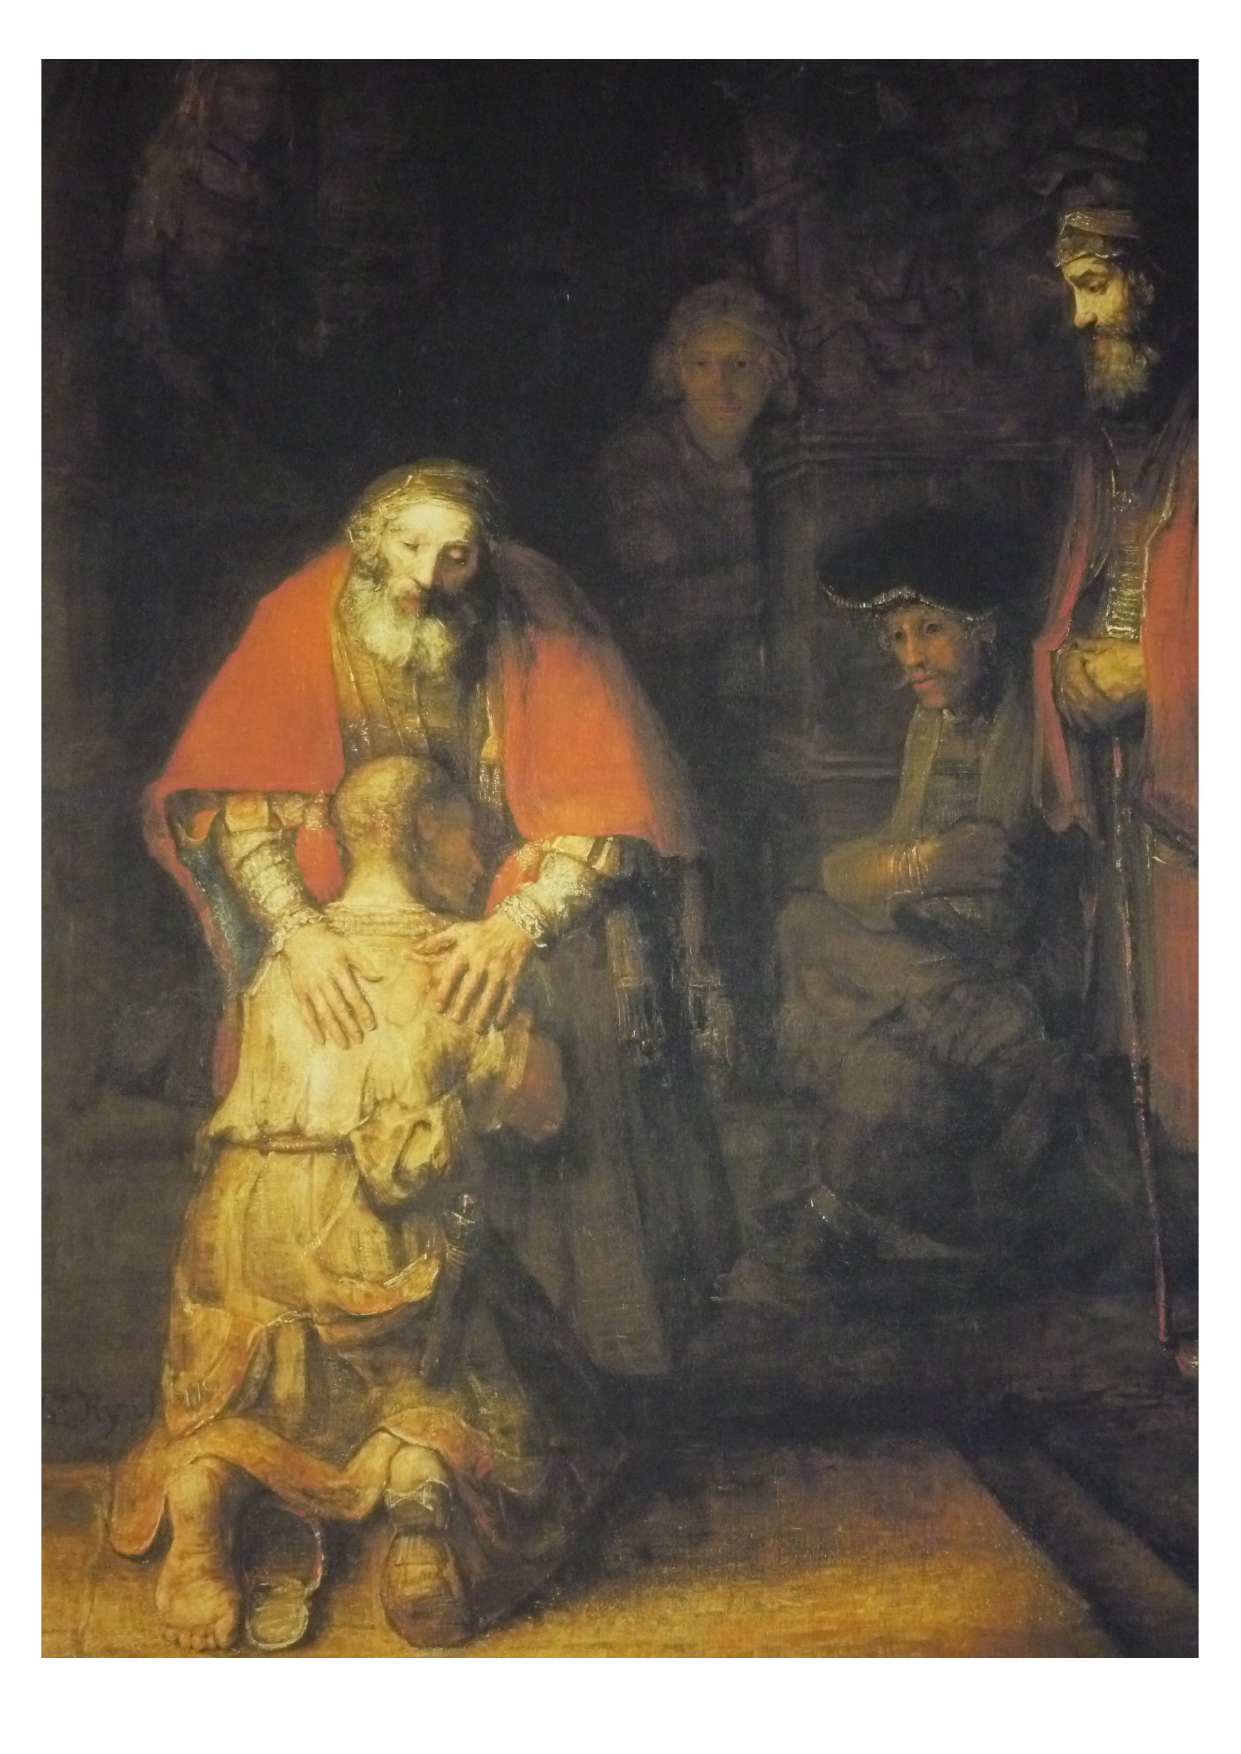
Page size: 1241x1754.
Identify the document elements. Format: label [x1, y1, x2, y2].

picture [41, 59, 1199, 1658]
